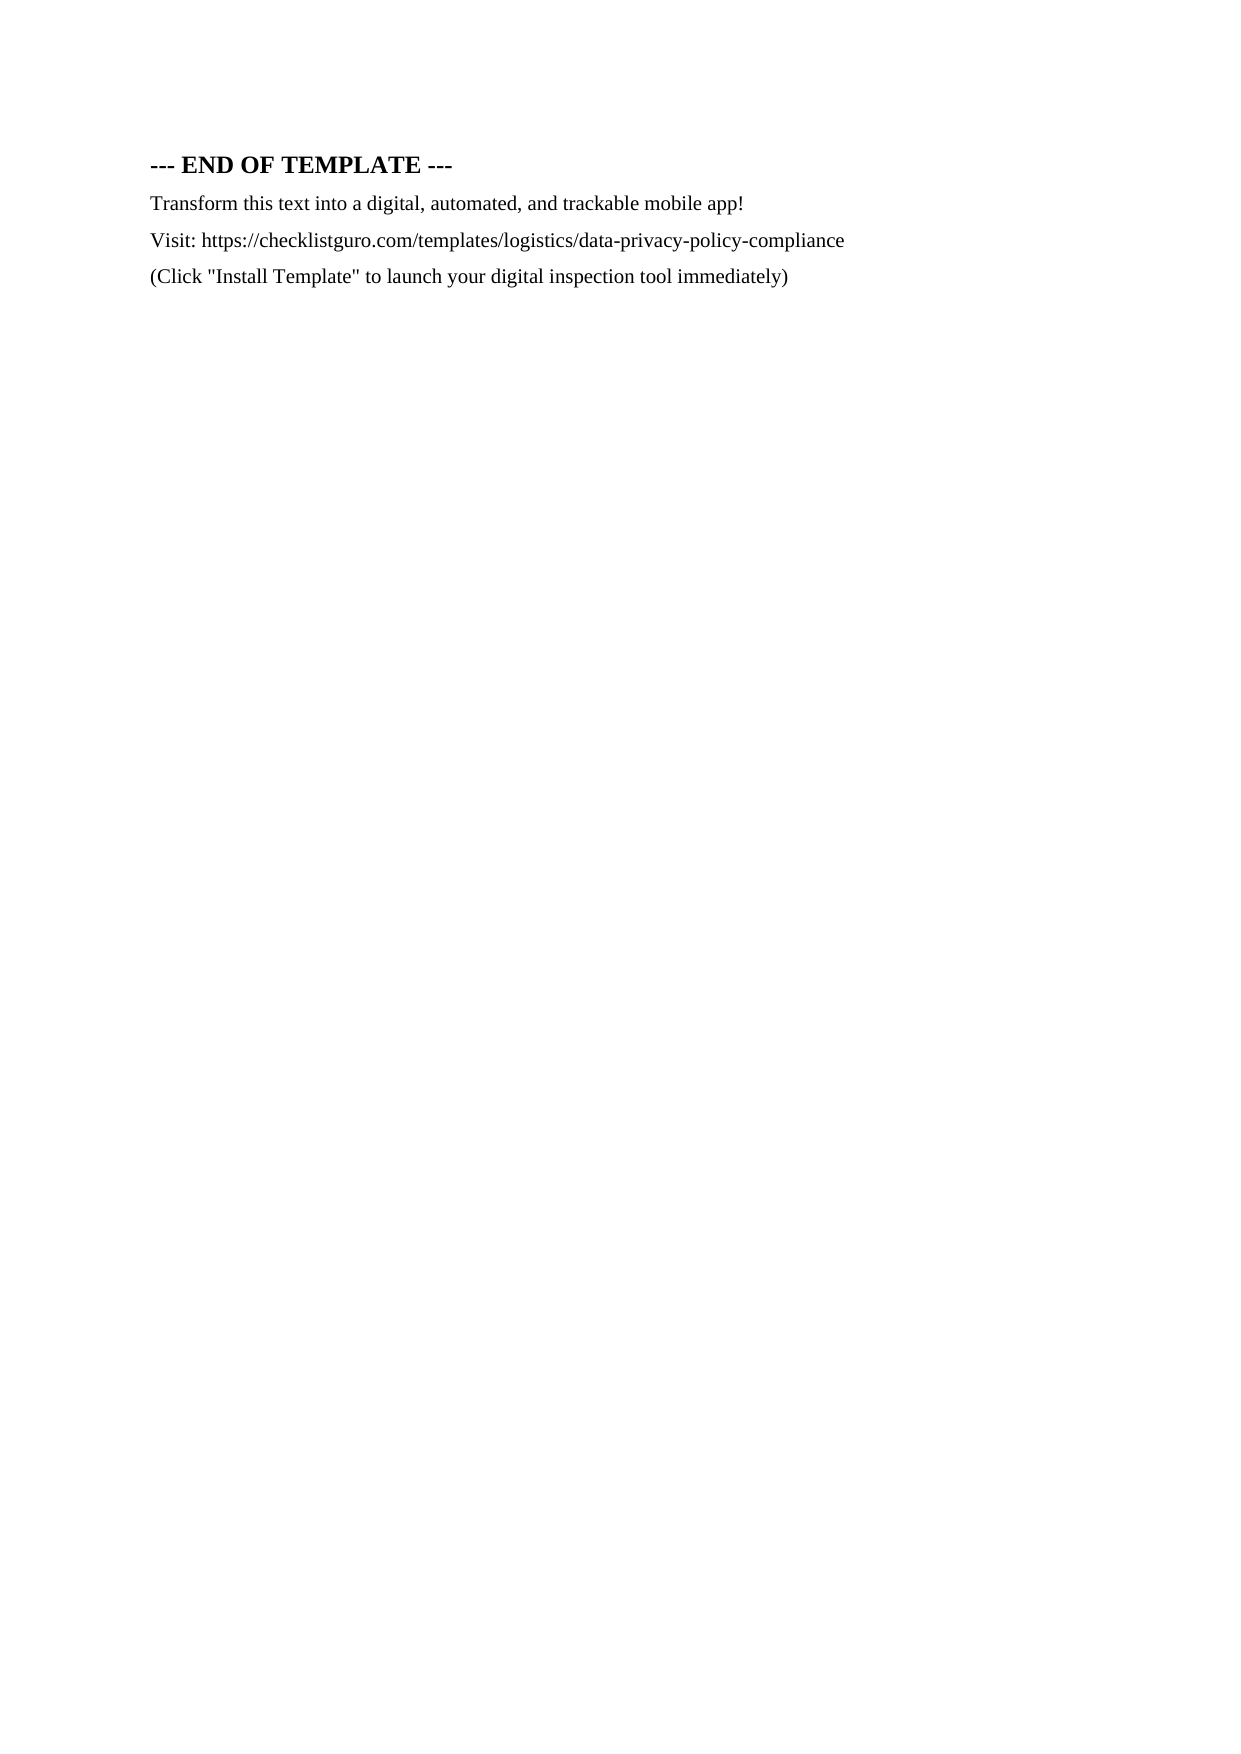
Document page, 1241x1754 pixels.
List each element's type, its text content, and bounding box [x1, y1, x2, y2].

text Visit: https://checklistguro.com/templates/logistics/data-privacy-policy-compliance [150, 228, 1090, 252]
text (Click "Install Template" to launch your digital inspection tool immediately) [150, 264, 1090, 288]
text Transform this text into a digital, automated, and trackable mobile app! [150, 191, 1090, 215]
text --- END OF TEMPLATE --- [150, 150, 1090, 179]
